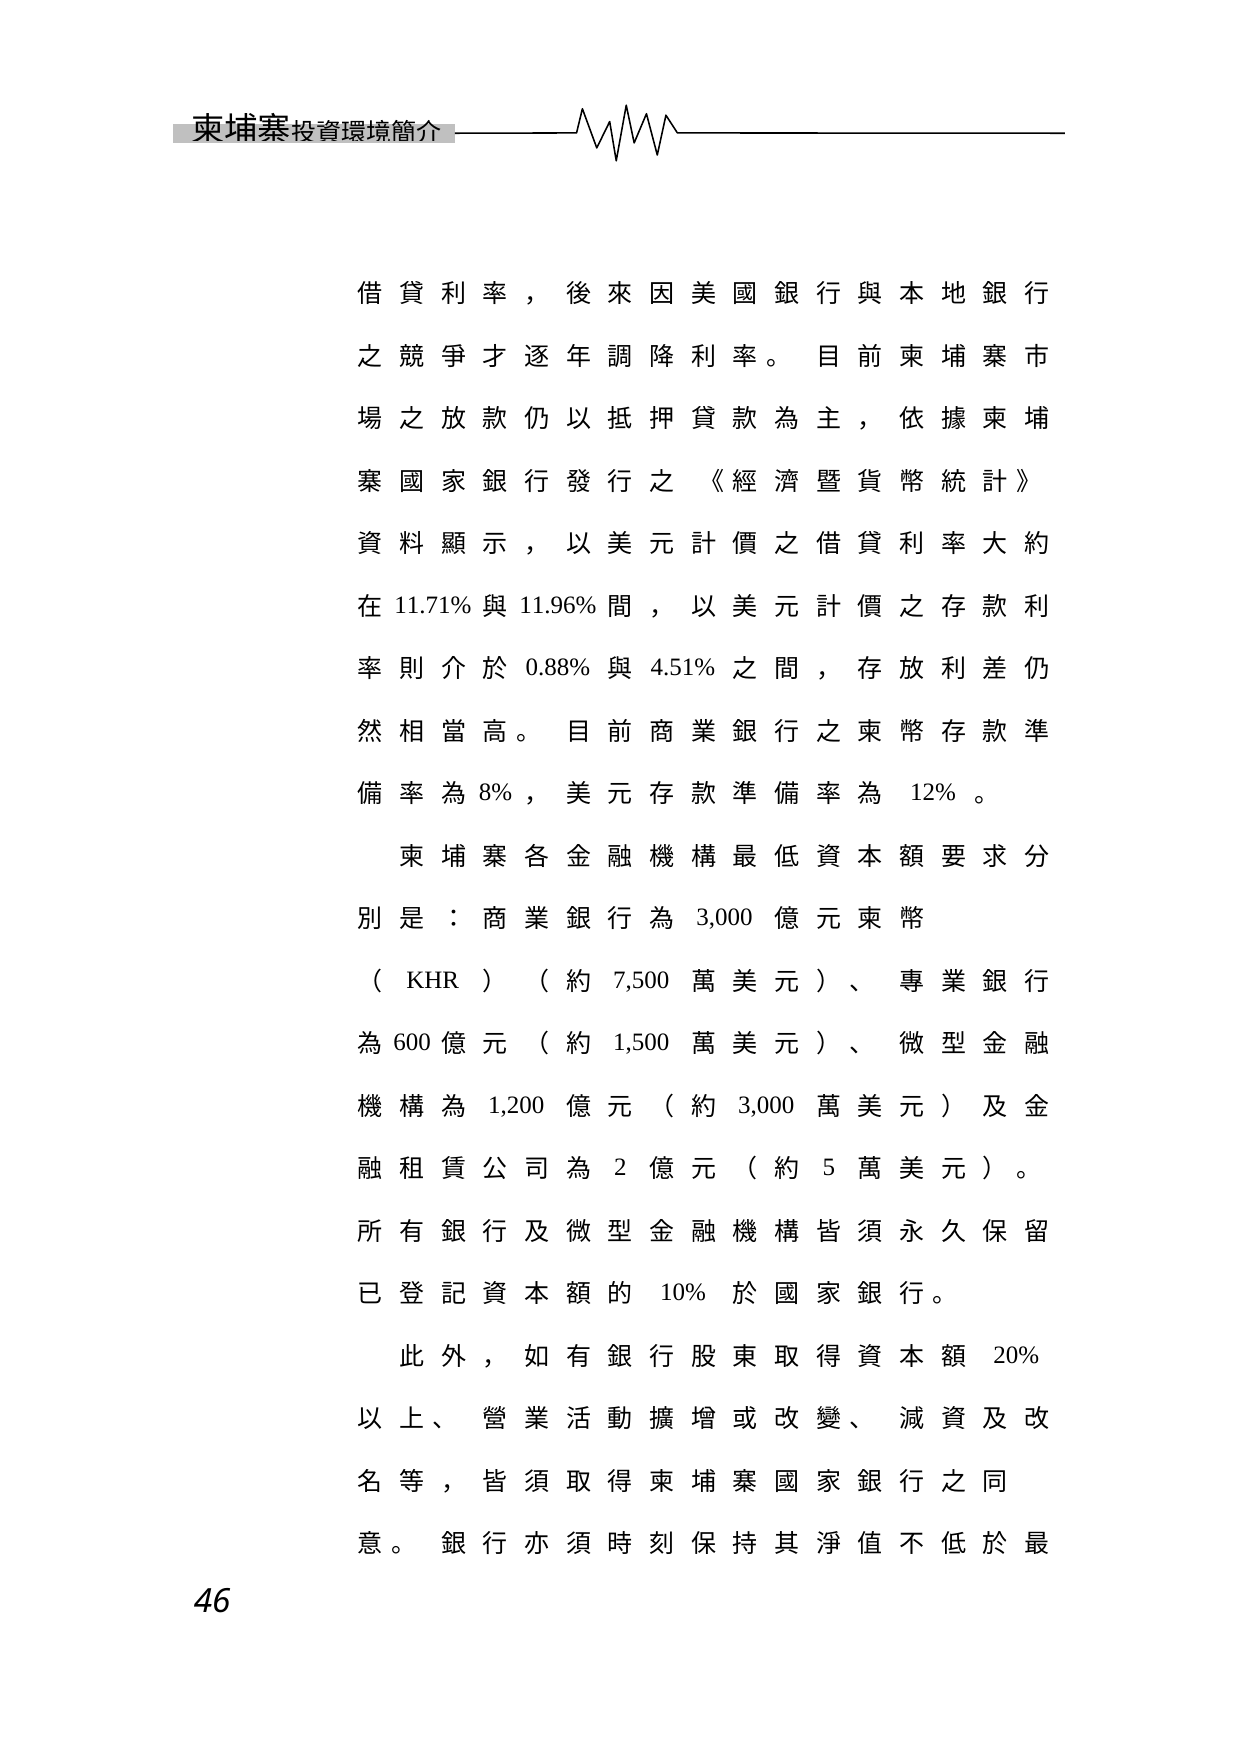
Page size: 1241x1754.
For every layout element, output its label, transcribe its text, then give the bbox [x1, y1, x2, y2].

text 此外，如有銀行股東取得資本額20%以上、營業活動擴增或改變、減資及改名等，皆須取得柬埔寨國家銀行之同意。銀行亦須時刻保持其淨值不低於最 [330, 1313, 1058, 1563]
text 借貸利率，後來因美國銀行與本地銀行之競爭才逐年調降利率。目前柬埔寨市場之放款仍以抵押貸款為主，依據柬埔寨國家銀行發行之《經濟暨貨幣統計》資料顯示，以美元計價之借貸利率大約在11.71%與11.96%間，以美元計價之存款利率則介於0.88%與4.51%之間，存放利差仍然相當高。目前商業銀行之柬幣存款準備率為8%，美元存款準備率為12%。 [330, 250, 1058, 813]
text 柬埔寨各金融機構最低資本額要求分別是：商業銀行為3,000億元柬幣（KHR）（約7,500萬美元）、專業銀行為600億元（約1,500萬美元）、微型金融機構為1,200億元（約3,000萬美元）及金融租賃公司為2億元（約5萬美元）。所有銀行及微型金融機構皆須永久保留已登記資本額的10%於國家銀行。 [330, 813, 1058, 1313]
